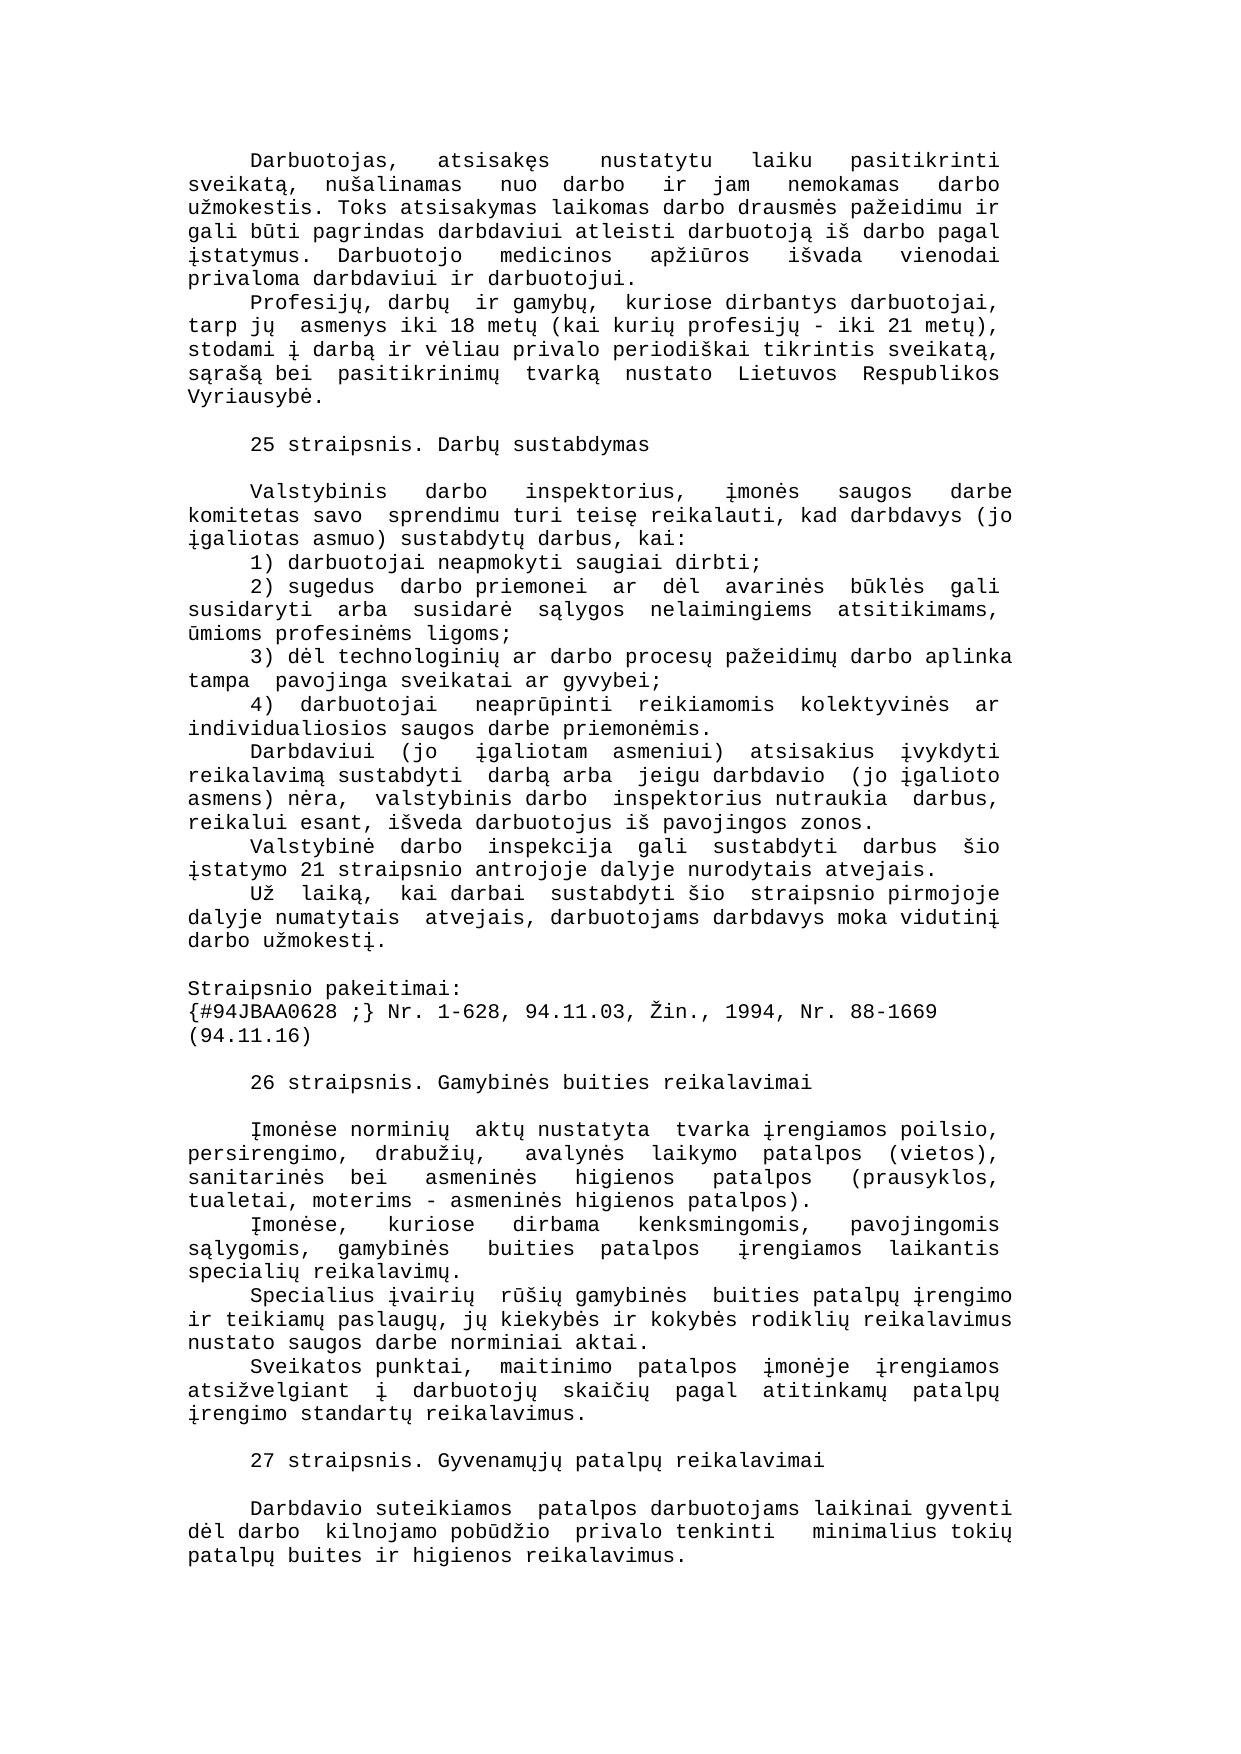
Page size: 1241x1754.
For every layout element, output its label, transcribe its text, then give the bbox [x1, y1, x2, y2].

text individualiosios saugos darbe priemonėmis. [187, 717, 1053, 741]
text Sveikatos punktai, maitinimo patalpos įmonėje įrengiamos [187, 1356, 1053, 1379]
text darbo užmokestį. [187, 930, 1053, 954]
text komitetas savo sprendimu turi teisę reikalauti, kad darbdavys (jo [187, 505, 1053, 528]
text asmens) nėra, valstybinis darbo inspektorius nutraukia darbus, [187, 788, 1053, 812]
text įrengimo standartų reikalavimus. [187, 1403, 1053, 1427]
text Darbuotojas, atsisakęs nustatytu laiku pasitikrinti [187, 150, 1053, 174]
text reikalavimą sustabdyti darbą arba jeigu darbdavio (jo įgalioto [187, 765, 1053, 788]
text užmokestis. Toks atsisakymas laikomas darbo drausmės pažeidimu ir [187, 197, 1053, 221]
text Darbdaviui (jo įgaliotam asmeniui) atsisakius įvykdyti [187, 741, 1053, 765]
text Už laiką, kai darbai sustabdyti šio straipsnio pirmojoje [187, 883, 1053, 907]
text sąrašą bei pasitikrinimų tvarką nustato Lietuvos Respublikos [187, 363, 1053, 386]
text {#94JBAA0628 ;} Nr. 1-628, 94.11.03, Žin., 1994, Nr. 88-1669 (94.11.16) [187, 1001, 1053, 1048]
text tampa pavojinga sveikatai ar gyvybei; [187, 670, 1053, 694]
text 2) sugedus darbo priemonei ar dėl avarinės būklės gali [187, 576, 1053, 599]
text gali būti pagrindas darbdaviui atleisti darbuotoją iš darbo pagal [187, 221, 1053, 244]
text įstatymo 21 straipsnio antrojoje dalyje nurodytais atvejais. [187, 859, 1053, 883]
text ūmioms profesinėms ligoms; [187, 623, 1053, 647]
text Įmonėse, kuriose dirbama kenksmingomis, pavojingomis [187, 1214, 1053, 1238]
text susidaryti arba susidarė sąlygos nelaimingiems atsitikimams, [187, 599, 1053, 623]
text ir teikiamų paslaugų, jų kiekybės ir kokybės rodiklių reikalavimus [187, 1309, 1053, 1332]
text specialių reikalavimų. [187, 1261, 1053, 1285]
text 25 straipsnis. Darbų sustabdymas [187, 434, 1053, 457]
text privaloma darbdaviui ir darbuotojui. [187, 268, 1053, 292]
text 1) darbuotojai neapmokyti saugiai dirbti; [187, 552, 1053, 576]
text Valstybinis darbo inspektorius, įmonės saugos darbe [187, 481, 1053, 505]
text tualetai, moterims - asmeninės higienos patalpos). [187, 1190, 1053, 1214]
text patalpų buites ir higienos reikalavimus. [187, 1545, 1053, 1569]
text Valstybinė darbo inspekcija gali sustabdyti darbus šio [187, 836, 1053, 859]
text Straipsnio pakeitimai: [187, 978, 1053, 1001]
text sveikatą, nušalinamas nuo darbo ir jam nemokamas darbo [187, 174, 1053, 197]
text 4) darbuotojai neaprūpinti reikiamomis kolektyvinės ar [187, 694, 1053, 717]
text atsižvelgiant į darbuotojų skaičių pagal atitinkamų patalpų [187, 1379, 1053, 1403]
text įgaliotas asmuo) sustabdytų darbus, kai: [187, 528, 1053, 552]
text Darbdavio suteikiamos patalpos darbuotojams laikinai gyventi [187, 1498, 1053, 1521]
text Specialius įvairių rūšių gamybinės buities patalpų įrengimo [187, 1285, 1053, 1309]
text nustato saugos darbe norminiai aktai. [187, 1332, 1053, 1356]
text Įmonėse norminių aktų nustatyta tvarka įrengiamos poilsio, [187, 1119, 1053, 1143]
text 26 straipsnis. Gamybinės buities reikalavimai [187, 1072, 1053, 1096]
text sąlygomis, gamybinės buities patalpos įrengiamos laikantis [187, 1238, 1053, 1261]
text dalyje numatytais atvejais, darbuotojams darbdavys moka vidutinį [187, 907, 1053, 930]
text įstatymus. Darbuotojo medicinos apžiūros išvada vienodai [187, 244, 1053, 268]
text stodami į darbą ir vėliau privalo periodiškai tikrintis sveikatą, [187, 339, 1053, 363]
text reikalui esant, išveda darbuotojus iš pavojingos zonos. [187, 812, 1053, 836]
text Profesijų, darbų ir gamybų, kuriose dirbantys darbuotojai, [187, 292, 1053, 316]
text 27 straipsnis. Gyvenamųjų patalpų reikalavimai [187, 1451, 1053, 1474]
text Vyriausybė. [187, 386, 1053, 410]
text 3) dėl technologinių ar darbo procesų pažeidimų darbo aplinka [187, 647, 1053, 670]
text persirengimo, drabužių, avalynės laikymo patalpos (vietos), [187, 1143, 1053, 1167]
text sanitarinės bei asmeninės higienos patalpos (prausyklos, [187, 1167, 1053, 1190]
text tarp jų asmenys iki 18 metų (kai kurių profesijų - iki 21 metų), [187, 316, 1053, 339]
text dėl darbo kilnojamo pobūdžio privalo tenkinti minimalius tokių [187, 1521, 1053, 1545]
